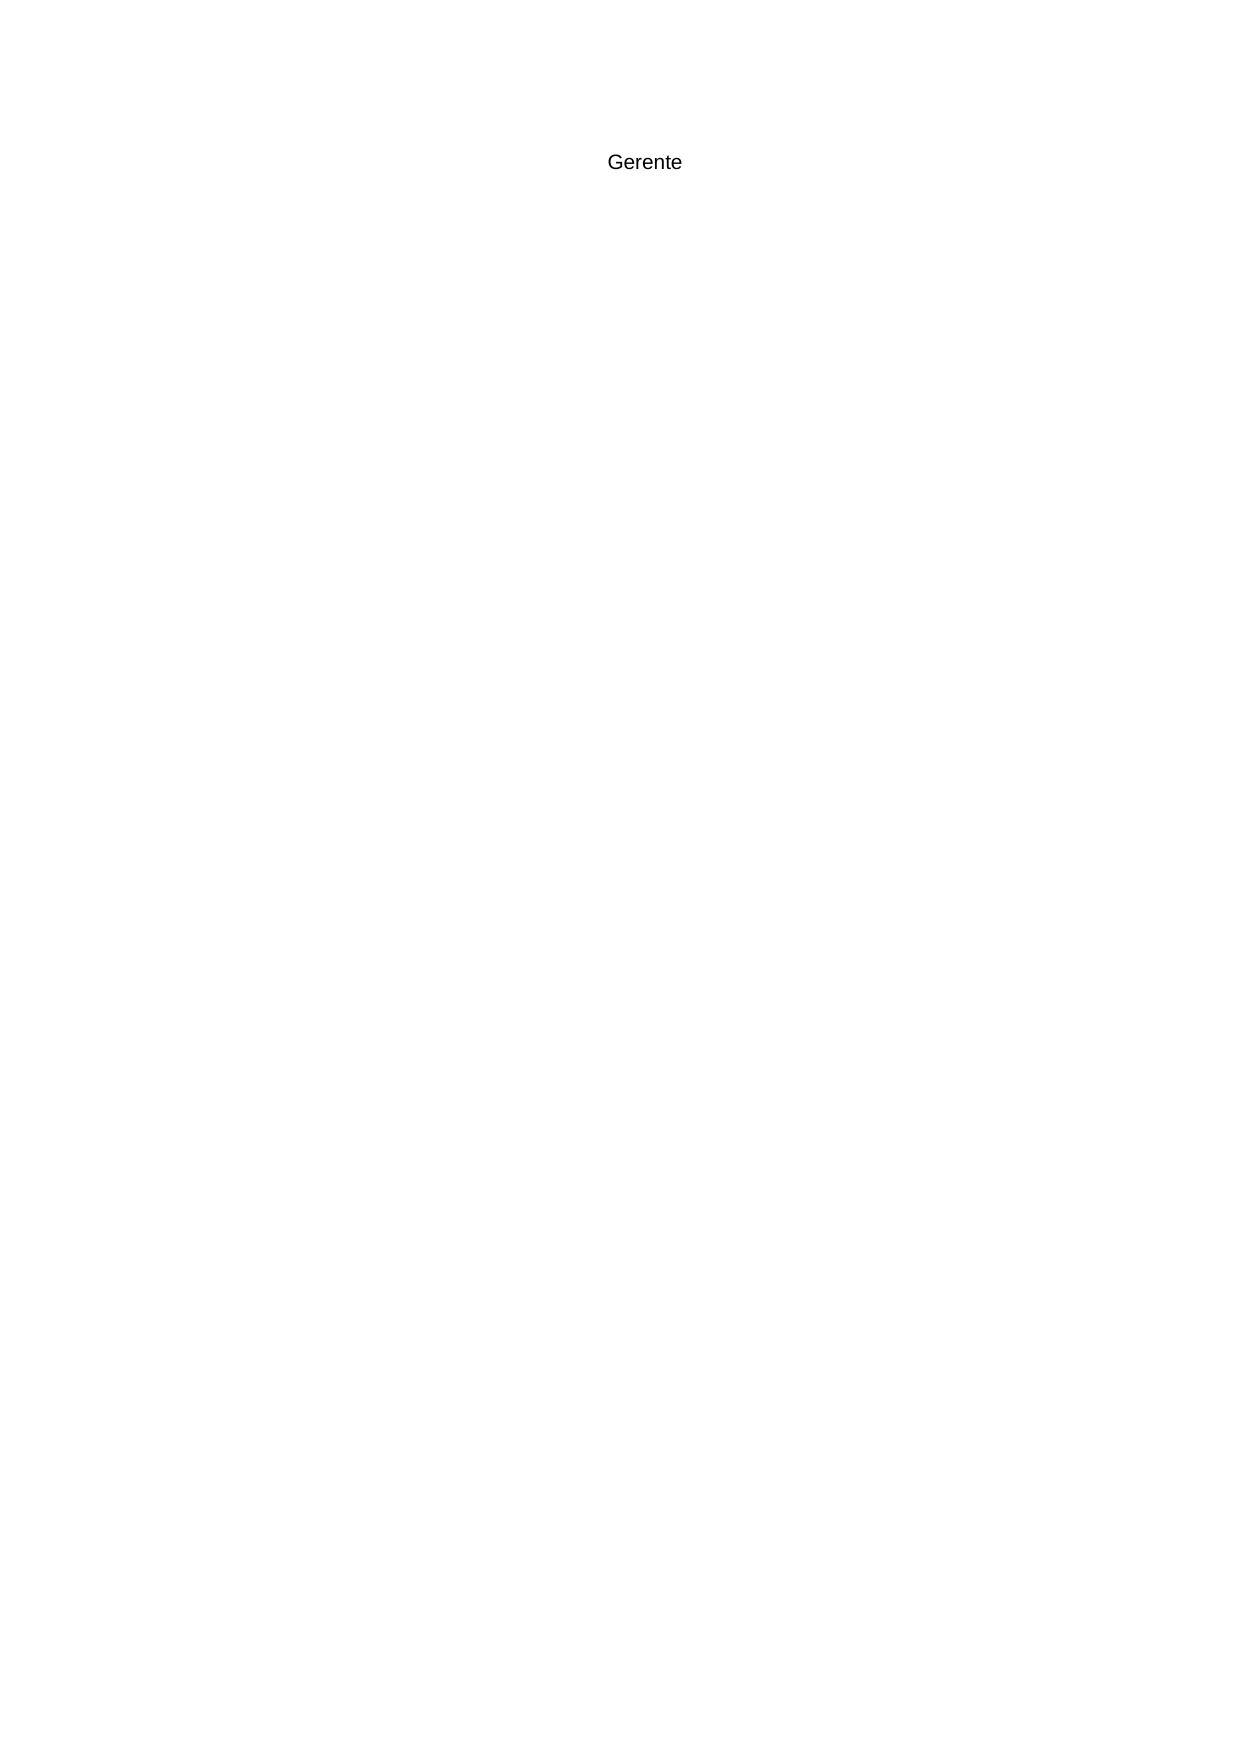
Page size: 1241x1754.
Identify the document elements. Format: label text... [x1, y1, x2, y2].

text Gerente [177, 150, 1124, 174]
